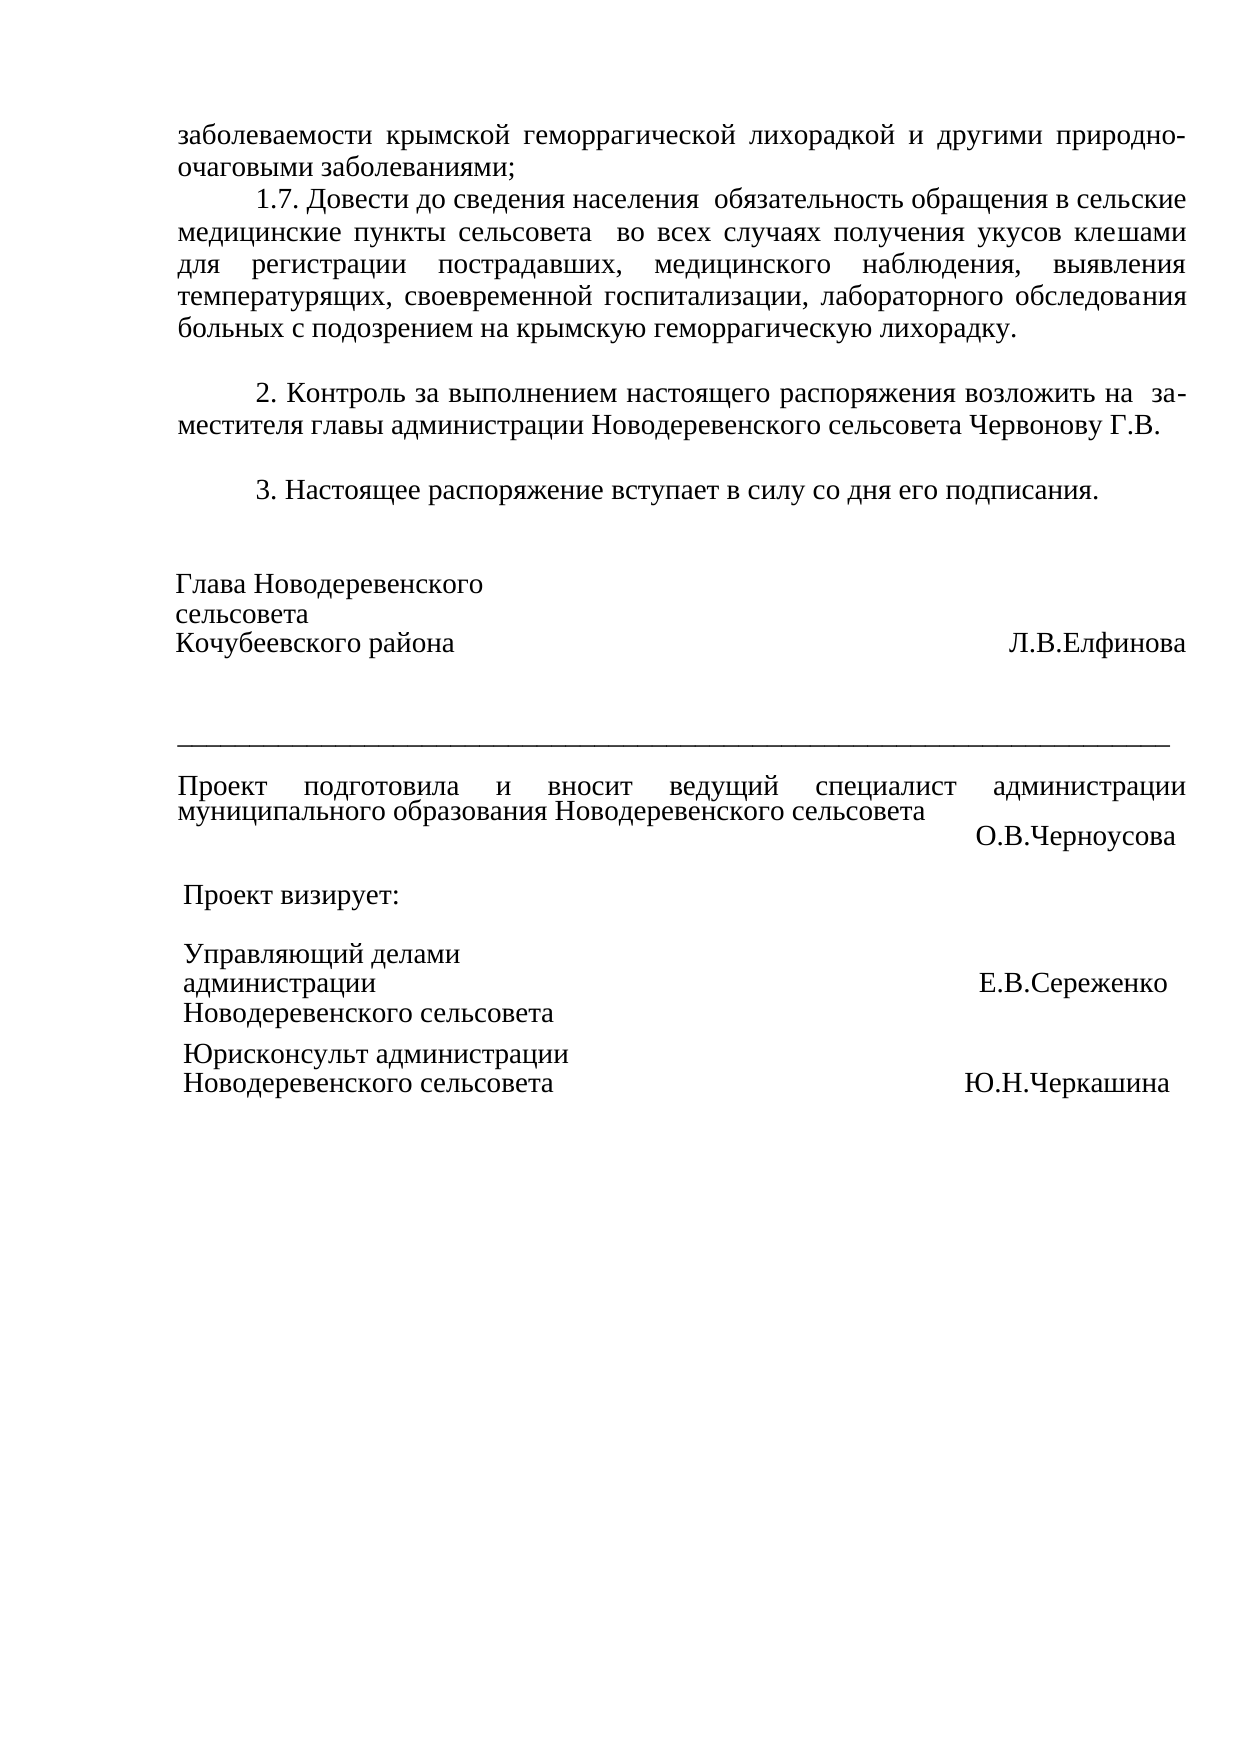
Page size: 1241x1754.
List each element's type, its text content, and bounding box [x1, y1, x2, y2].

text О.В.Черноусова [177, 825, 1187, 850]
table_cell Юрисконсульт администрации Новодеревенского сельсовета [177, 1034, 666, 1104]
text 2. Контроль за выполнением настоящего распоряжения возложить на за­местителя главы администрации Новодеревенского сельсовета Червонову Г.В. [177, 376, 1187, 441]
text 3. Настоящее распоряжение вступает в силу со дня его подписания. [177, 473, 1187, 506]
text Проект подготовила и вносит ведущий специалист администрации муниципального образования Новодеревенского сельсовета [177, 775, 1187, 825]
table_header Е.В.Сереженко [958, 875, 1179, 1034]
text сельсовета [175, 600, 1187, 629]
text _____________________________________________________________________ [177, 720, 1187, 750]
table_header [666, 875, 958, 1034]
text 1.7. Довести до сведения населения обязательность обращения в сель­ские медицинские пункты сельсовета во всех случаях получения укусов кле­шами для регистрации пострадавших, медицинского наблюдения, выявления температурящих, своевременной госпитализации, лабораторного обследова­ния больных с подозрением на крымскую геморрагическую лихорадку. [177, 183, 1187, 344]
text Кочубеевского района Л.В.Елфинова [175, 629, 1187, 659]
text заболеваемости крым­ской геморрагической лихорадкой и другими природно-очаговыми заболева­ниями; [177, 118, 1187, 183]
table_header Проект визирует: Управляющий делами администрации Новодеревен­ского сель­совета [177, 875, 666, 1034]
table_cell Ю.Н.Черкашина [958, 1034, 1179, 1104]
text Глава Новодеревенского [175, 570, 1187, 600]
table_cell [666, 1034, 958, 1104]
